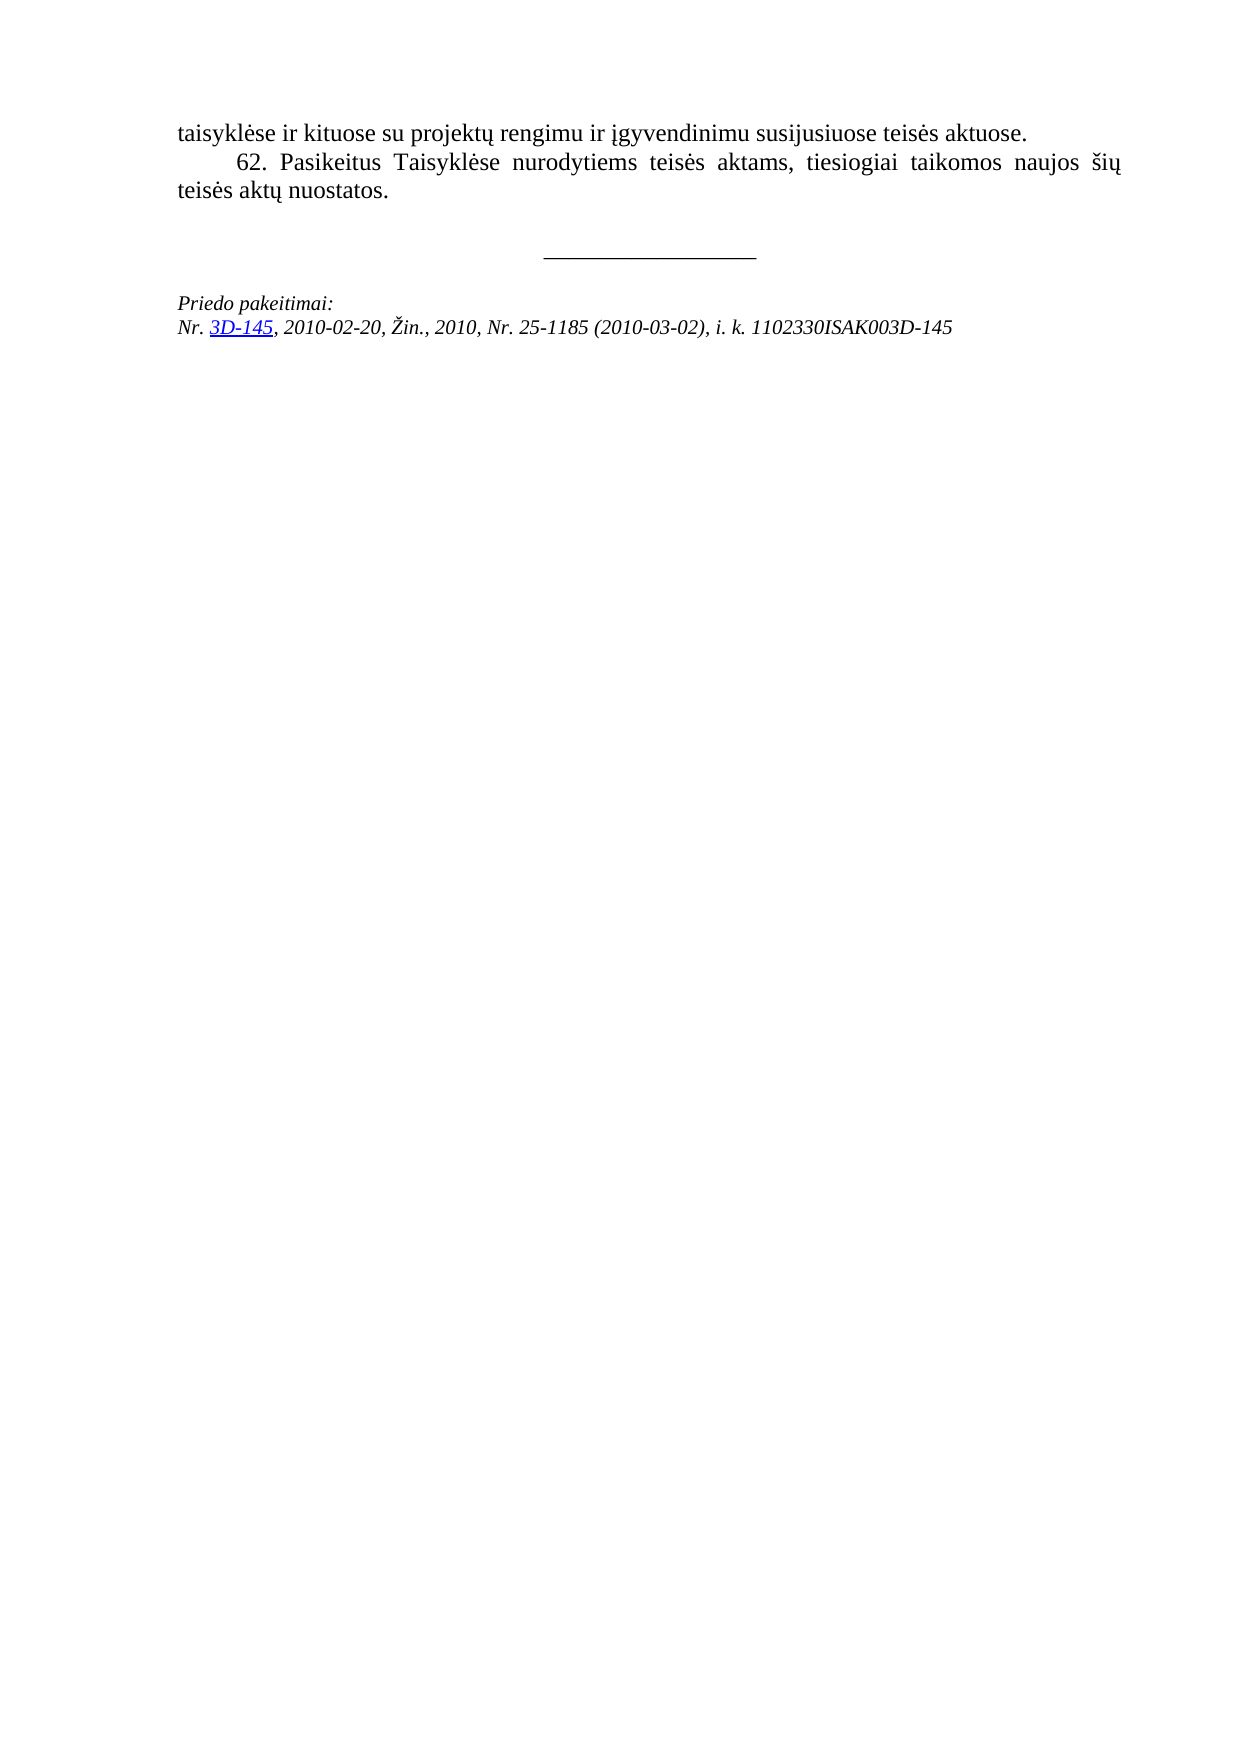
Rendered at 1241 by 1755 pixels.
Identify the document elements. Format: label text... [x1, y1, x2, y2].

text _________________ [177, 233, 1122, 262]
text Priedo pakeitimai: [177, 291, 1122, 315]
text Nr. 3D-145, 2010-02-20, Žin., 2010, Nr. 25-1185 (2010-03-02), i. k. 1102330ISAK003D-145 [177, 315, 1122, 339]
text 62. Pasikeitus Taisyklėse nurodytiems teisės aktams, tiesiogiai taikomos naujos šių teisės aktų nuostatos. [177, 147, 1122, 204]
text taisyklėse ir kituose su projektų rengimu ir įgyvendinimu susijusiuose teisės aktuose. [177, 118, 1122, 147]
